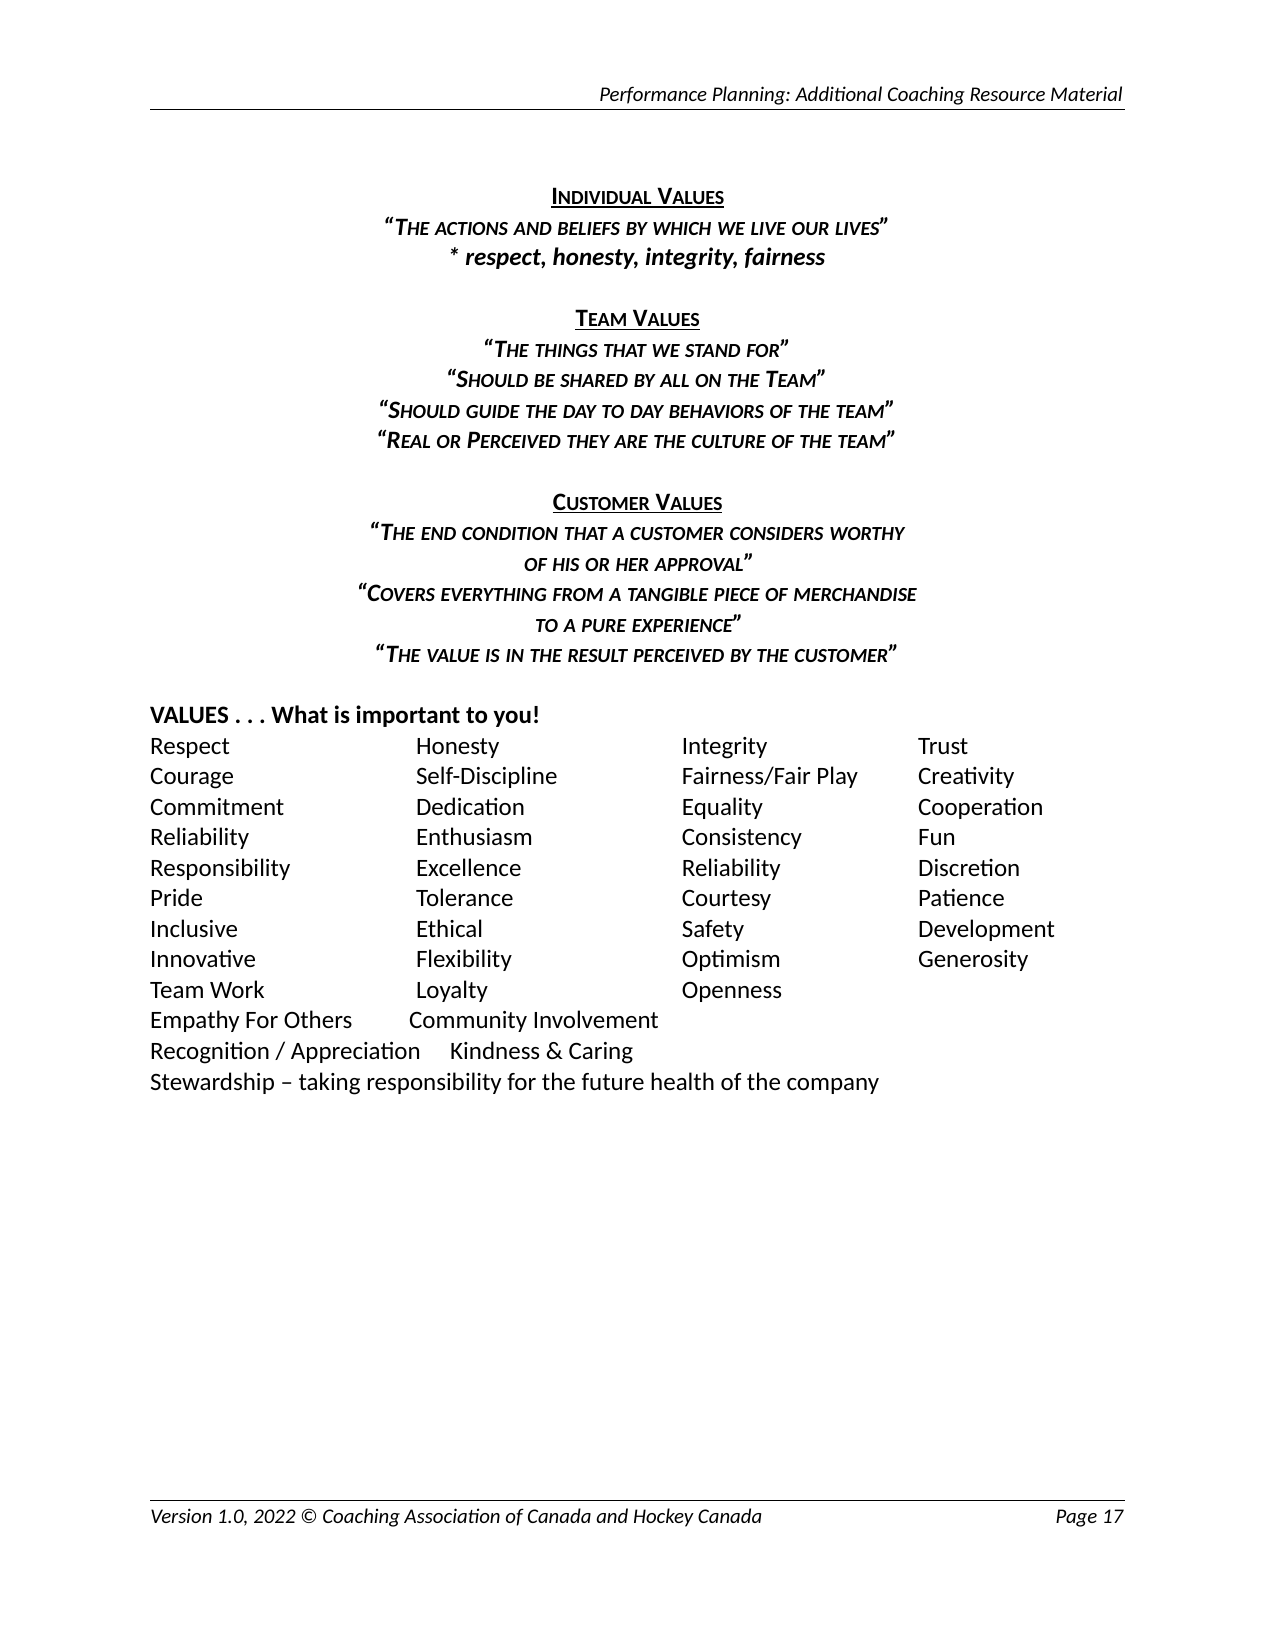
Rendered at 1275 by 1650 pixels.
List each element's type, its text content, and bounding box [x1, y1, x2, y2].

text Stewardship – taking responsibility for the future health of the company [150, 1066, 1125, 1096]
text Responsibility Excellence Reliability Discretion [150, 852, 1125, 882]
text Respect Honesty Integrity Trust [150, 730, 1125, 760]
text of his or her approval” [150, 547, 1125, 577]
text Individual Values [150, 181, 1125, 211]
text “The things that we stand for” [150, 333, 1125, 364]
text Team Work Loyalty Openness [150, 974, 1125, 1004]
text Customer Values [150, 486, 1125, 516]
subtitle Empathy For Others Community Involvement [150, 1004, 1125, 1035]
text to a pure experience” [150, 608, 1125, 638]
text “Should be shared by all on the Team” [150, 364, 1125, 394]
text “Real or Perceived they are the culture of the team” [150, 425, 1125, 455]
text VALUES . . . What is important to you! [150, 699, 1125, 730]
text * respect, honesty, integrity, fairness [150, 242, 1125, 272]
text “The end condition that a customer considers worthy [150, 516, 1125, 547]
text Reliability Enthusiasm Consistency Fun [150, 821, 1125, 852]
text Pride Tolerance Courtesy Patience [150, 882, 1125, 913]
text Commitment Dedication Equality Cooperation [150, 791, 1125, 821]
text “Covers everything from a tangible piece of merchandise [150, 577, 1125, 608]
subtitle Recognition / Appreciation Kindness & Caring [150, 1035, 1125, 1066]
text Courage Self-Discipline Fairness/Fair Play Creativity [150, 760, 1125, 791]
text “Should guide the day to day behaviors of the team” [150, 394, 1125, 425]
text “The actions and beliefs by which we live our lives” [150, 211, 1125, 242]
text Innovative Flexibility Optimism Generosity [150, 943, 1125, 974]
text Team Values [150, 303, 1125, 333]
text “The value is in the result perceived by the customer” [150, 638, 1125, 669]
text Inclusive Ethical Safety Development [150, 913, 1125, 943]
